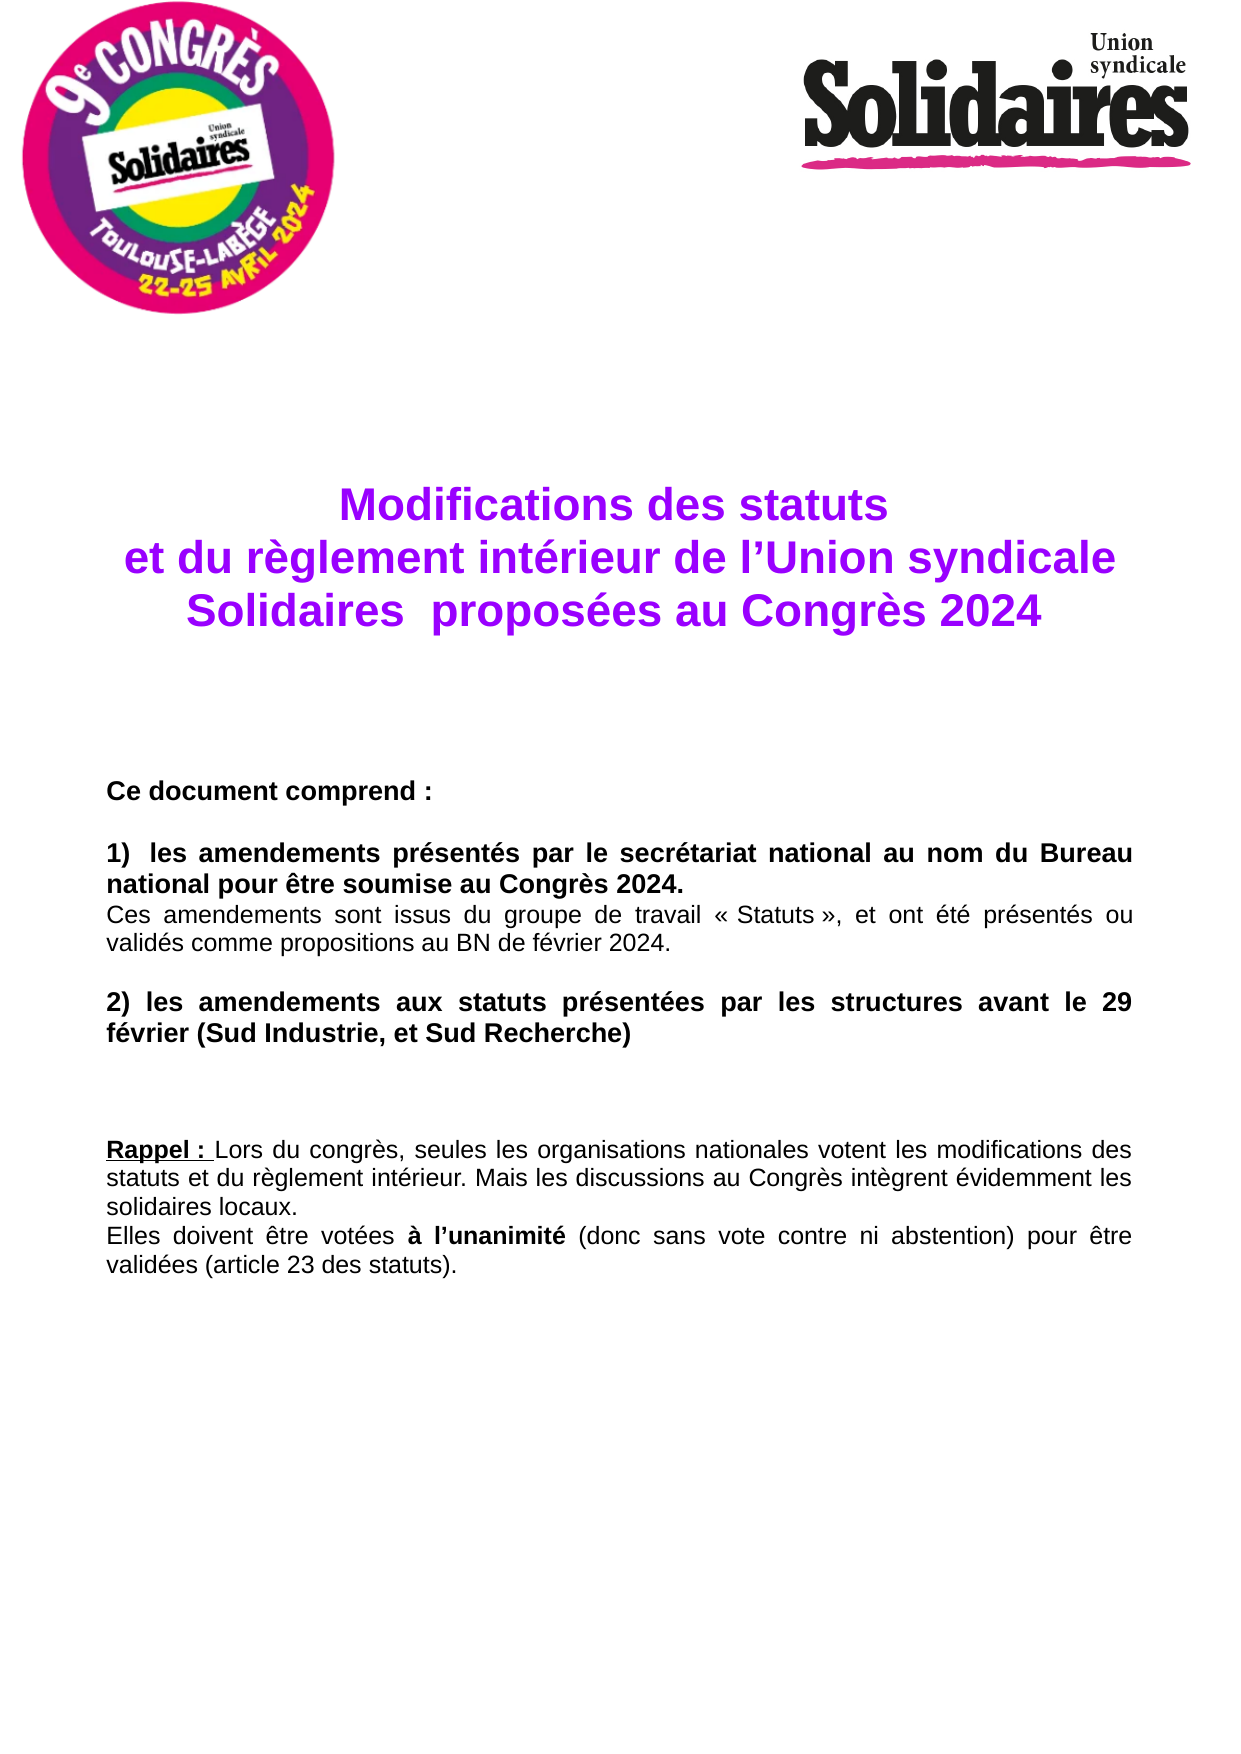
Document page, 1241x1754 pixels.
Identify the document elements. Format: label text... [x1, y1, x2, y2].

picture [769, 0, 1222, 219]
text Ce document comprend : [106, 775, 1134, 806]
text 2) les amendements aux statuts présentées par les structures avant le 29 février (Sud Industrie, et Sud Recherche) [106, 986, 1134, 1048]
text Rappel : Lors du congrès, seules les organisations nationales votent les modifications des statuts et du règlement intérieur. Mais les discussions au Congrès intègrent évidemment les solidaires locaux. [106, 1135, 1134, 1221]
text Elles doivent être votées à l’unanimité (donc sans vote contre ni abstention) pour être validées (article 23 des statuts). [106, 1221, 1134, 1278]
picture [0, 0, 343, 322]
text Modifications des statuts [106, 478, 1134, 530]
text Ces amendements sont issus du groupe de travail « Statuts », et ont été présentés ou validés comme propositions au BN de février 2024. [106, 900, 1134, 957]
text et du règlement intérieur de l’Union syndicale Solidaires proposées au Congrès 2024 [106, 530, 1134, 636]
text 1) les amendements présentés par le secrétariat national au nom du Bureau national pour être soumise au Congrès 2024. [106, 837, 1134, 900]
